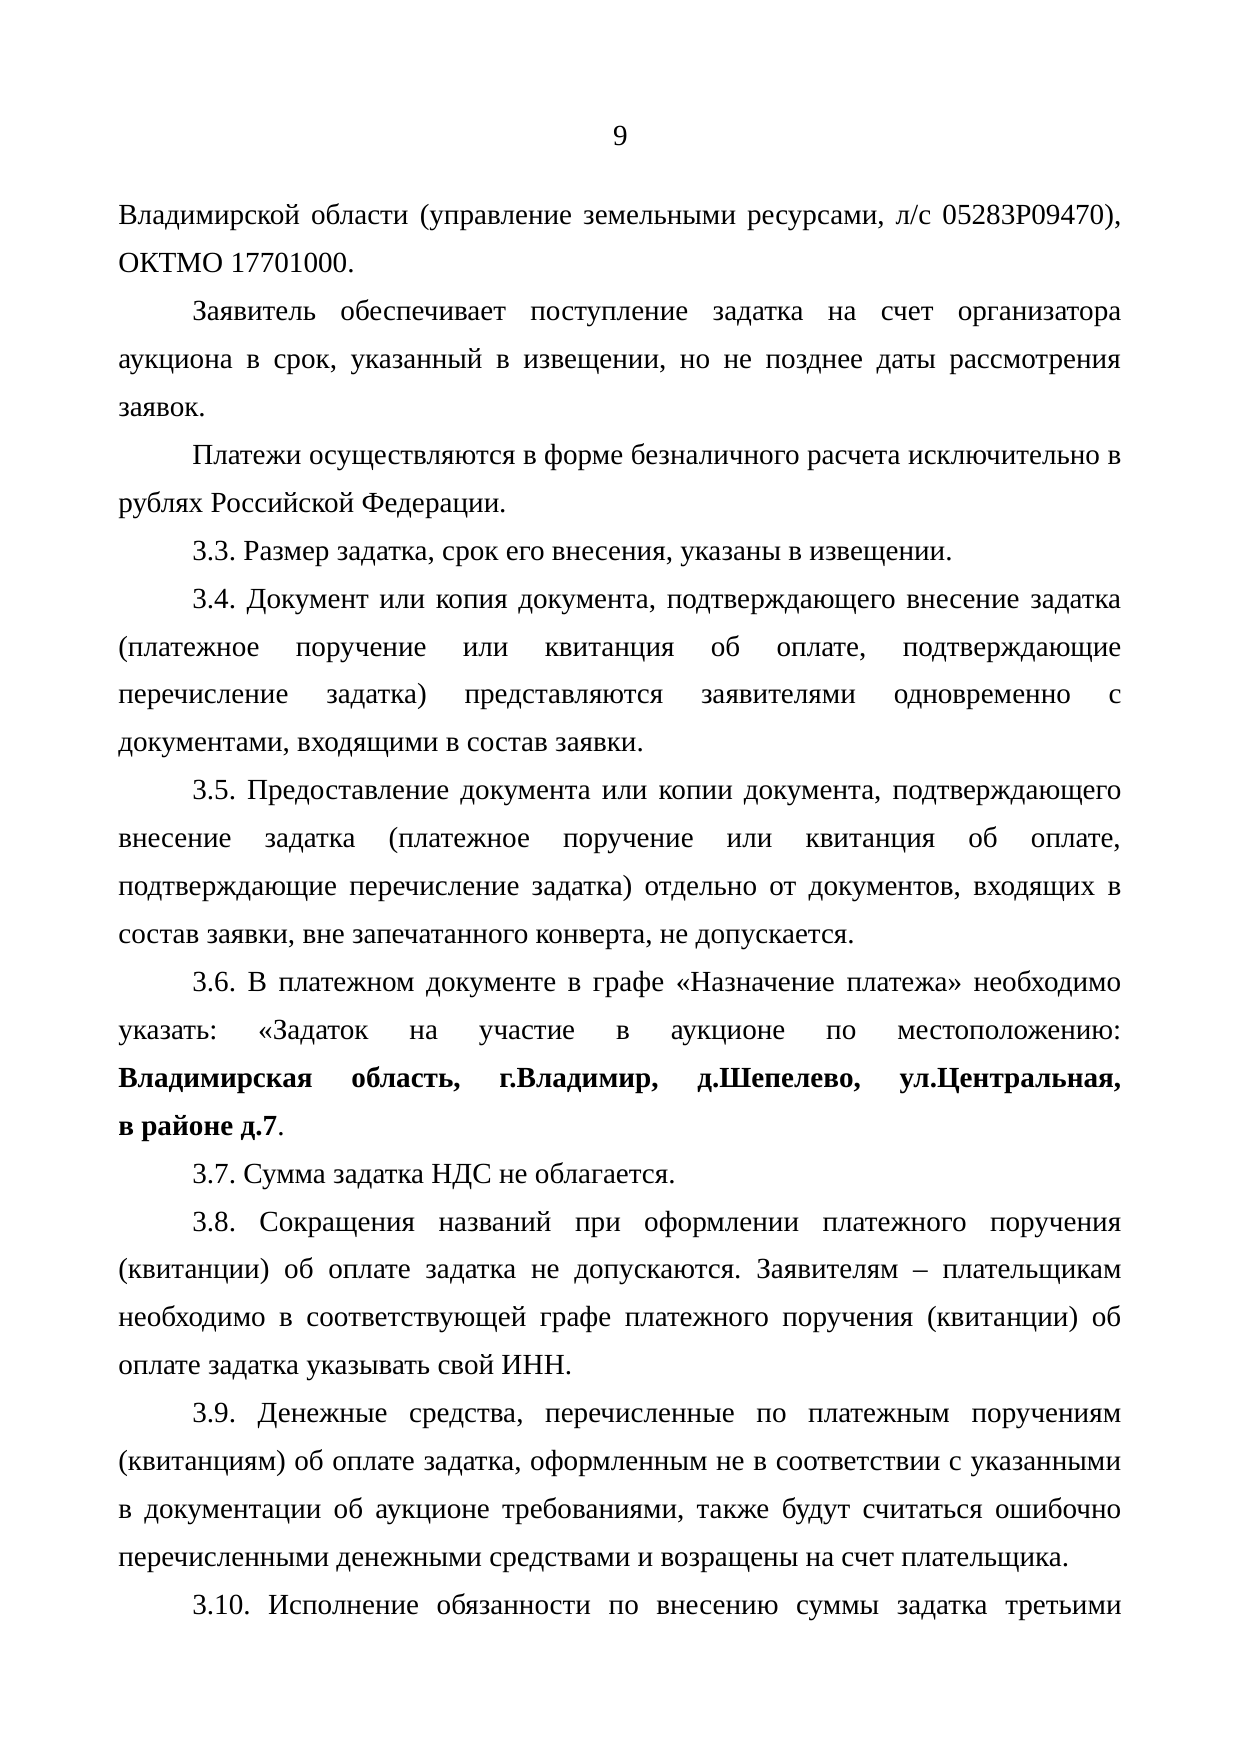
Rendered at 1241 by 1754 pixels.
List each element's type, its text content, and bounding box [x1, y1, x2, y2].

text 3.8. Сокращения названий при оформлении платежного поручения (квитанции) об оплате задатка не допускаются. Заявителям – плательщикам необходимо в соответствующей графе платежного поручения (квитанции) об оплате задатка указывать свой ИНН. [118, 1189, 1122, 1381]
text 3.10. Исполнение обязанности по внесению суммы задатка третьими [118, 1573, 1122, 1621]
text Платежи осуществляются в форме безналичного расчета исключительно в рублях Российской Федерации. [118, 423, 1122, 518]
text 3.5. Предоставление документа или копии документа, подтверждающего внесение задатка (платежное поручение или квитанция об оплате, подтверждающие перечисление задатка) отдельно от документов, входящих в состав заявки, вне запечатанного конверта, не допускается. [118, 758, 1122, 950]
text 3.4. Документ или копия документа, подтверждающего внесение задатка (платежное поручение или квитанция об оплате, подтверждающие перечисление задатка) представляются заявителями одновременно с документами, входящими в состав заявки. [118, 566, 1122, 758]
text 3.9. Денежные средства, перечисленные по платежным поручениям (квитанциям) об оплате задатка, оформленным не в соответствии с указанными в документации об аукционе требованиями, также будут считаться ошибочно перечисленными денежными средствами и возращены на счет плательщика. [118, 1381, 1122, 1573]
text 3.6. В платежном документе в графе «Назначение платежа» необходимо указать: «Задаток на участие в аукционе по местоположению: Владимирская область, г.Владимир, д.Шепелево, ул.Центральная, в районе д.7. [118, 950, 1122, 1141]
text 3.7. Сумма задатка НДС не облагается. [118, 1141, 1122, 1189]
text Заявитель обеспечивает поступление задатка на счет организатора аукциона в срок, указанный в извещении, но не позднее даты рассмотрения заявок. [118, 279, 1122, 423]
text 3.3. Размер задатка, срок его внесения, указаны в извещении. [118, 518, 1122, 566]
text Владимирской области (управление земельными ресурсами, л/с 05283Р09470), ОКТМО 17701000. [118, 181, 1122, 279]
